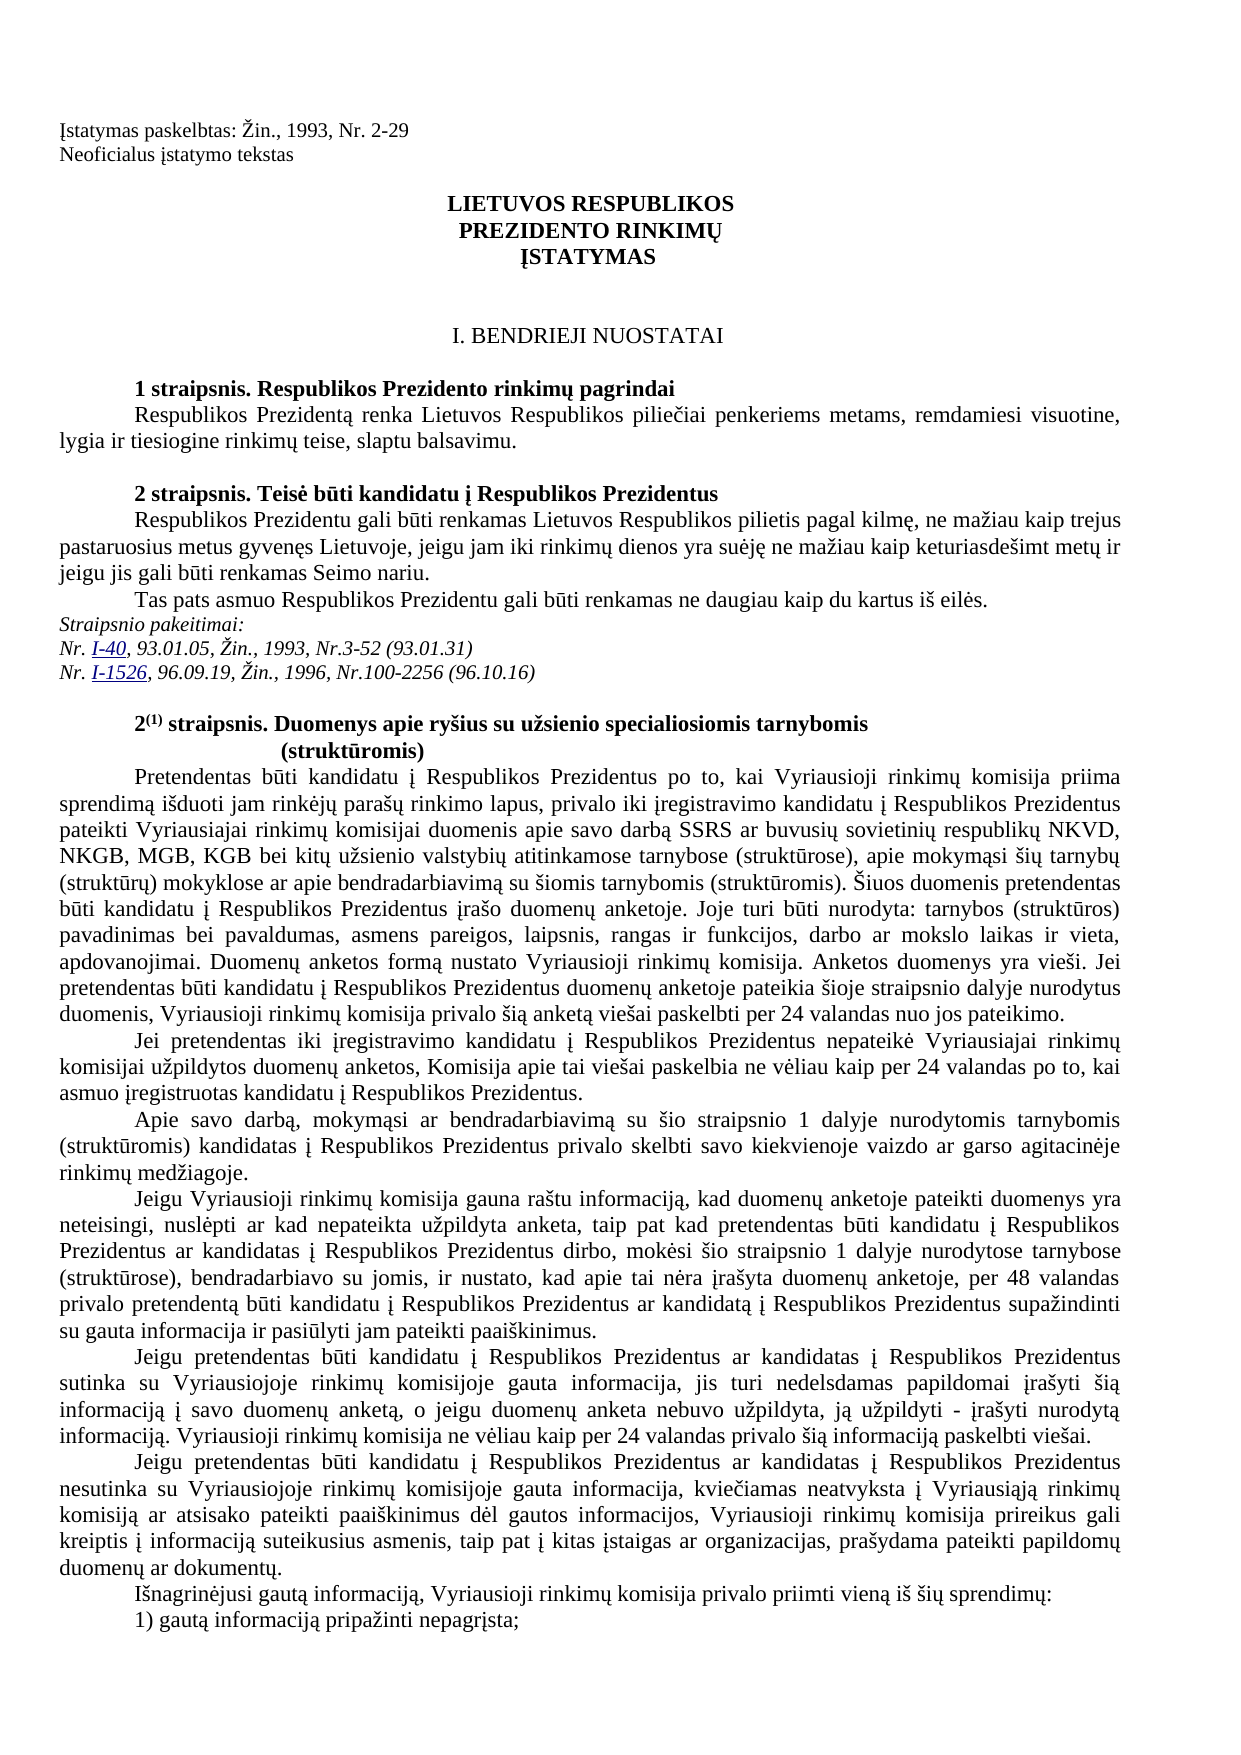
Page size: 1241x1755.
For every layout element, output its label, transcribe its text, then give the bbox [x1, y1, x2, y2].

text I. BENDRIEJI NUOSTATAI [59, 322, 1122, 348]
text PREZIDENTO RINKIMŲ [59, 217, 1122, 243]
text Jeigu pretendentas būti kandidatu į Respublikos Prezidentus ar kandidatas į Respublikos Prezidentus sutinka su Vyriausiojoje rinkimų komisijoje gauta informacija, jis turi nedelsdamas papildomai įrašyti šią informaciją į savo duomenų anketą, o jeigu duomenų anketa nebuvo užpildyta, ją užpildyti - įrašyti nurodytą informaciją. Vyriausioji rinkimų komisija ne vėliau kaip per 24 valandas privalo šią informaciją paskelbti viešai. [59, 1343, 1122, 1448]
text Neoficialus įstatymo tekstas [59, 142, 1122, 166]
text Apie savo darbą, mokymąsi ar bendradarbiavimą su šio straipsnio 1 dalyje nurodytomis tarnybomis (struktūromis) kandidatas į Respublikos Prezidentus privalo skelbti savo kiekvienoje vaizdo ar garso agitacinėje rinkimų medžiagoje. [59, 1106, 1122, 1185]
text Nr. I-1526, 96.09.19, Žin., 1996, Nr.100-2256 (96.10.16) [59, 660, 1122, 684]
text LIETUVOS RESPUBLIKOS [59, 190, 1122, 217]
text 1) gautą informaciją pripažinti nepagrįsta; [59, 1607, 1122, 1633]
text Straipsnio pakeitimai: [59, 612, 1122, 636]
text Išnagrinėjusi gautą informaciją, Vyriausioji rinkimų komisija privalo priimti vieną iš šių sprendimų: [59, 1580, 1122, 1607]
text 1 straipsnis. Respublikos Prezidento rinkimų pagrindai [59, 375, 1122, 401]
text Įstatymas paskelbtas: Žin., 1993, Nr. 2-29 [59, 118, 1122, 142]
text 2 straipsnis. Teisė būti kandidatu į Respublikos Prezidentus [59, 480, 1122, 507]
text Jeigu pretendentas būti kandidatu į Respublikos Prezidentus ar kandidatas į Respublikos Prezidentus nesutinka su Vyriausiojoje rinkimų komisijoje gauta informacija, kviečiamas neatvyksta į Vyriausiąją rinkimų komisiją ar atsisako pateikti paaiškinimus dėl gautos informacijos, Vyriausioji rinkimų komisija prireikus gali kreiptis į informaciją suteikusius asmenis, taip pat į kitas įstaigas ar organizacijas, prašydama pateikti papildomų duomenų ar dokumentų. [59, 1448, 1122, 1580]
text Tas pats asmuo Respublikos Prezidentu gali būti renkamas ne daugiau kaip du kartus iš eilės. [59, 586, 1122, 612]
text Jeigu Vyriausioji rinkimų komisija gauna raštu informaciją, kad duomenų anketoje pateikti duomenys yra neteisingi, nuslėpti ar kad nepateikta užpildyta anketa, taip pat kad pretendentas būti kandidatu į Respublikos Prezidentus ar kandidatas į Respublikos Prezidentus dirbo, mokėsi šio straipsnio 1 dalyje nurodytose tarnybose (struktūrose), bendradarbiavo su jomis, ir nustato, kad apie tai nėra įrašyta duomenų anketoje, per 48 valandas privalo pretendentą būti kandidatu į Respublikos Prezidentus ar kandidatą į Respublikos Prezidentus supažindinti su gauta informacija ir pasiūlyti jam pateikti paaiškinimus. [59, 1185, 1122, 1343]
text Pretendentas būti kandidatu į Respublikos Prezidentus po to, kai Vyriausioji rinkimų komisija priima sprendimą išduoti jam rinkėjų parašų rinkimo lapus, privalo iki įregistravimo kandidatu į Respublikos Prezidentus pateikti Vyriausiajai rinkimų komisijai duomenis apie savo darbą SSRS ar buvusių sovietinių respublikų NKVD, NKGB, MGB, KGB bei kitų užsienio valstybių atitinkamose tarnybose (struktūrose), apie mokymąsi šių tarnybų (struktūrų) mokyklose ar apie bendradarbiavimą su šiomis tarnybomis (struktūromis). Šiuos duomenis pretendentas būti kandidatu į Respublikos Prezidentus įrašo duomenų anketoje. Joje turi būti nurodyta: tarnybos (struktūros) pavadinimas bei pavaldumas, asmens pareigos, laipsnis, rangas ir funkcijos, darbo ar mokslo laikas ir vieta, apdovanojimai. Duomenų anketos formą nustato Vyriausioji rinkimų komisija. Anketos duomenys yra vieši. Jei pretendentas būti kandidatu į Respublikos Prezidentus duomenų anketoje pateikia šioje straipsnio dalyje nurodytus duomenis, Vyriausioji rinkimų komisija privalo šią anketą viešai paskelbti per 24 valandas nuo jos pateikimo. [59, 763, 1122, 1027]
text Jei pretendentas iki įregistravimo kandidatu į Respublikos Prezidentus nepateikė Vyriausiajai rinkimų komisijai užpildytos duomenų anketos, Komisija apie tai viešai paskelbia ne vėliau kaip per 24 valandas po to, kai asmuo įregistruotas kandidatu į Respublikos Prezidentus. [59, 1027, 1122, 1106]
text (struktūromis) [281, 737, 1122, 763]
text Respublikos Prezidentą renka Lietuvos Respublikos piliečiai penkeriems metams, remdamiesi visuotine, lygia ir tiesiogine rinkimų teise, slaptu balsavimu. [59, 401, 1122, 454]
text Nr. I-40, 93.01.05, Žin., 1993, Nr.3-52 (93.01.31) [59, 636, 1122, 660]
text Respublikos Prezidentu gali būti renkamas Lietuvos Respublikos pilietis pagal kilmę, ne mažiau kaip trejus pastaruosius metus gyvenęs Lietuvoje, jeigu jam iki rinkimų dienos yra suėję ne mažiau kaip keturiasdešimt metų ir jeigu jis gali būti renkamas Seimo nariu. [59, 507, 1122, 586]
text 2(1) straipsnis. Duomenys apie ryšius su užsienio specialiosiomis tarnybomis [134, 711, 1122, 737]
text ĮSTATYMAS [59, 243, 1122, 269]
